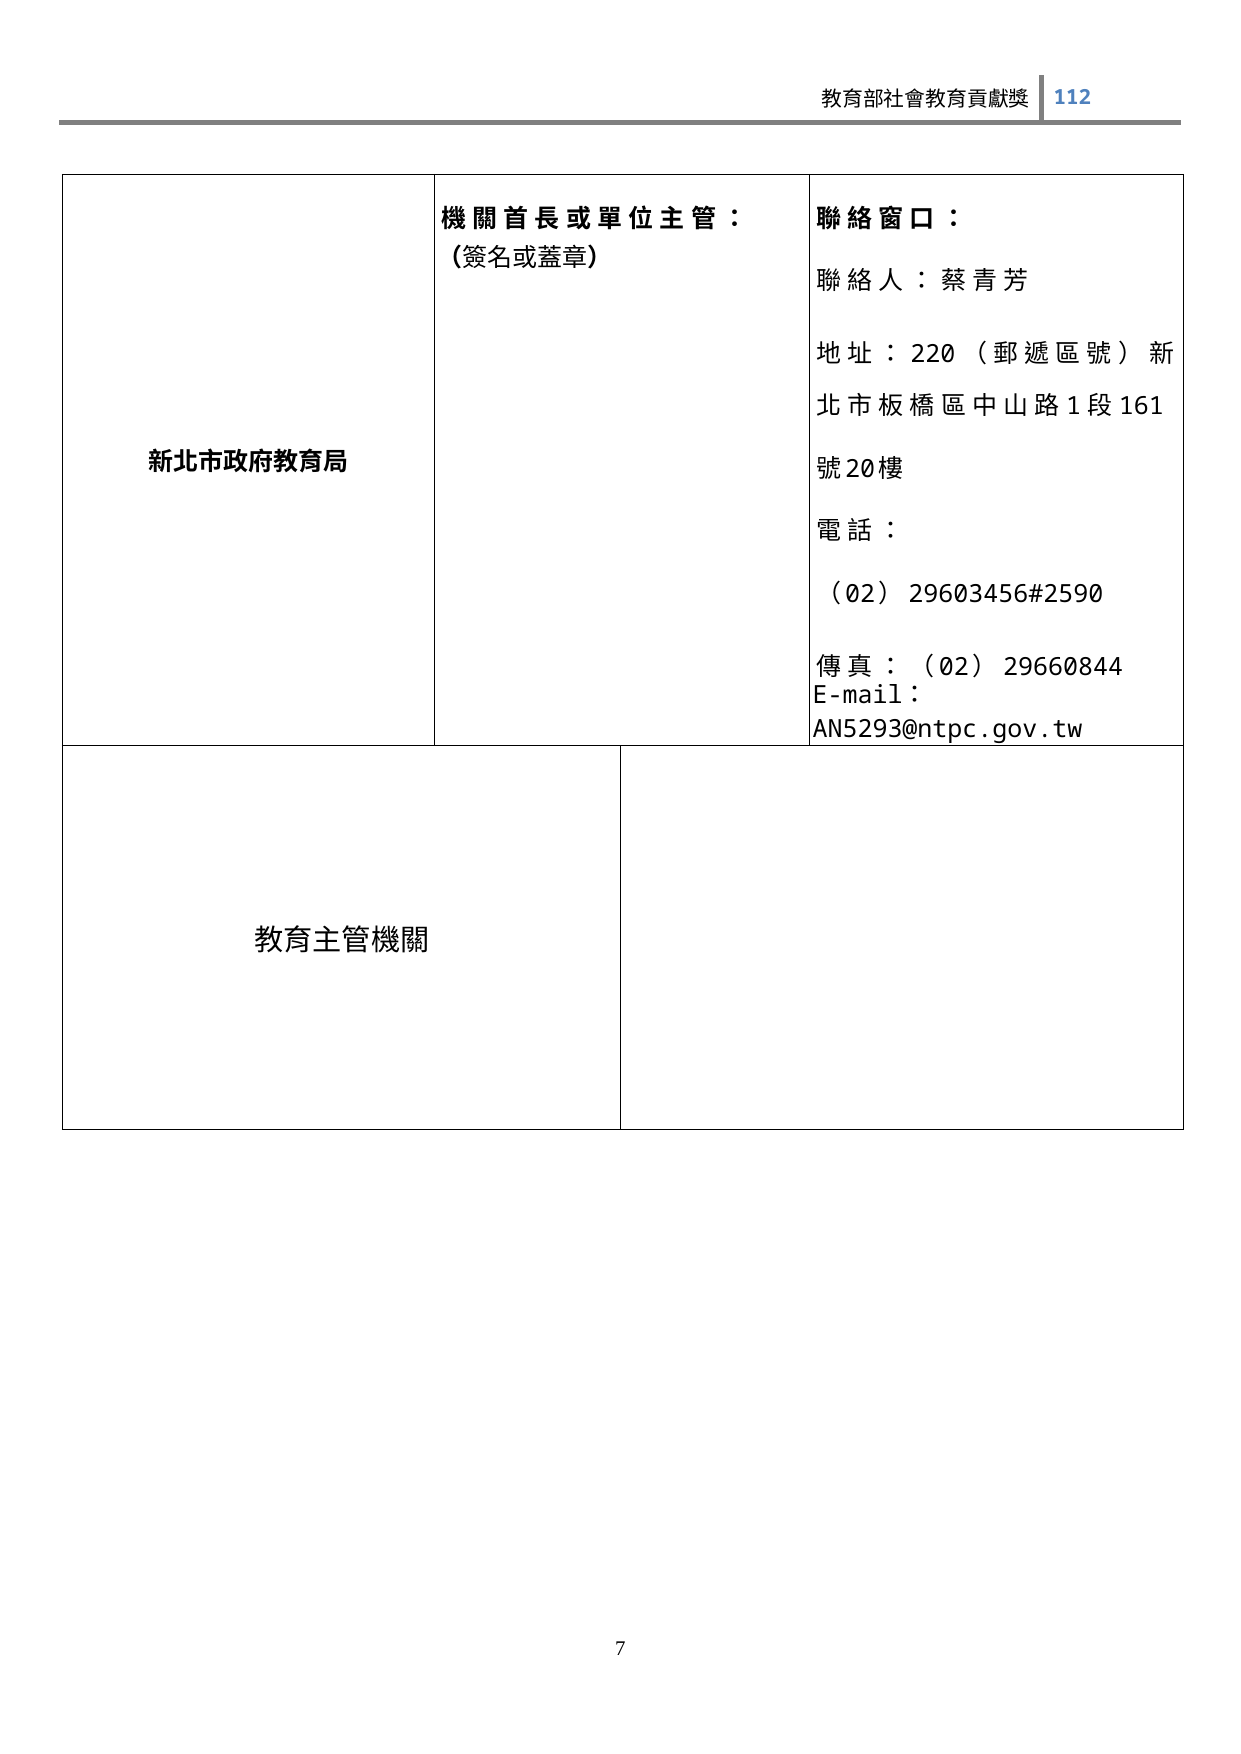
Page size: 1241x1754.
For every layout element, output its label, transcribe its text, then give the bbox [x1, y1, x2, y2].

table_cell 教育主管機關 [63, 746, 620, 1129]
table_cell 機關首長或單位主管： （簽名或蓋章） [435, 175, 809, 745]
table_cell [621, 746, 1183, 1129]
table_cell 聯絡窗口： 聯絡人：蔡青芳 地址：220（郵遞區號）新北市板橋區中山路1段161號20樓 電話：（02）29603456#2590 傳真：（02）29660844 E-mail：AN5293@ntpc.gov.tw [810, 175, 1183, 745]
table_cell 新北市政府教育局 [63, 175, 434, 745]
